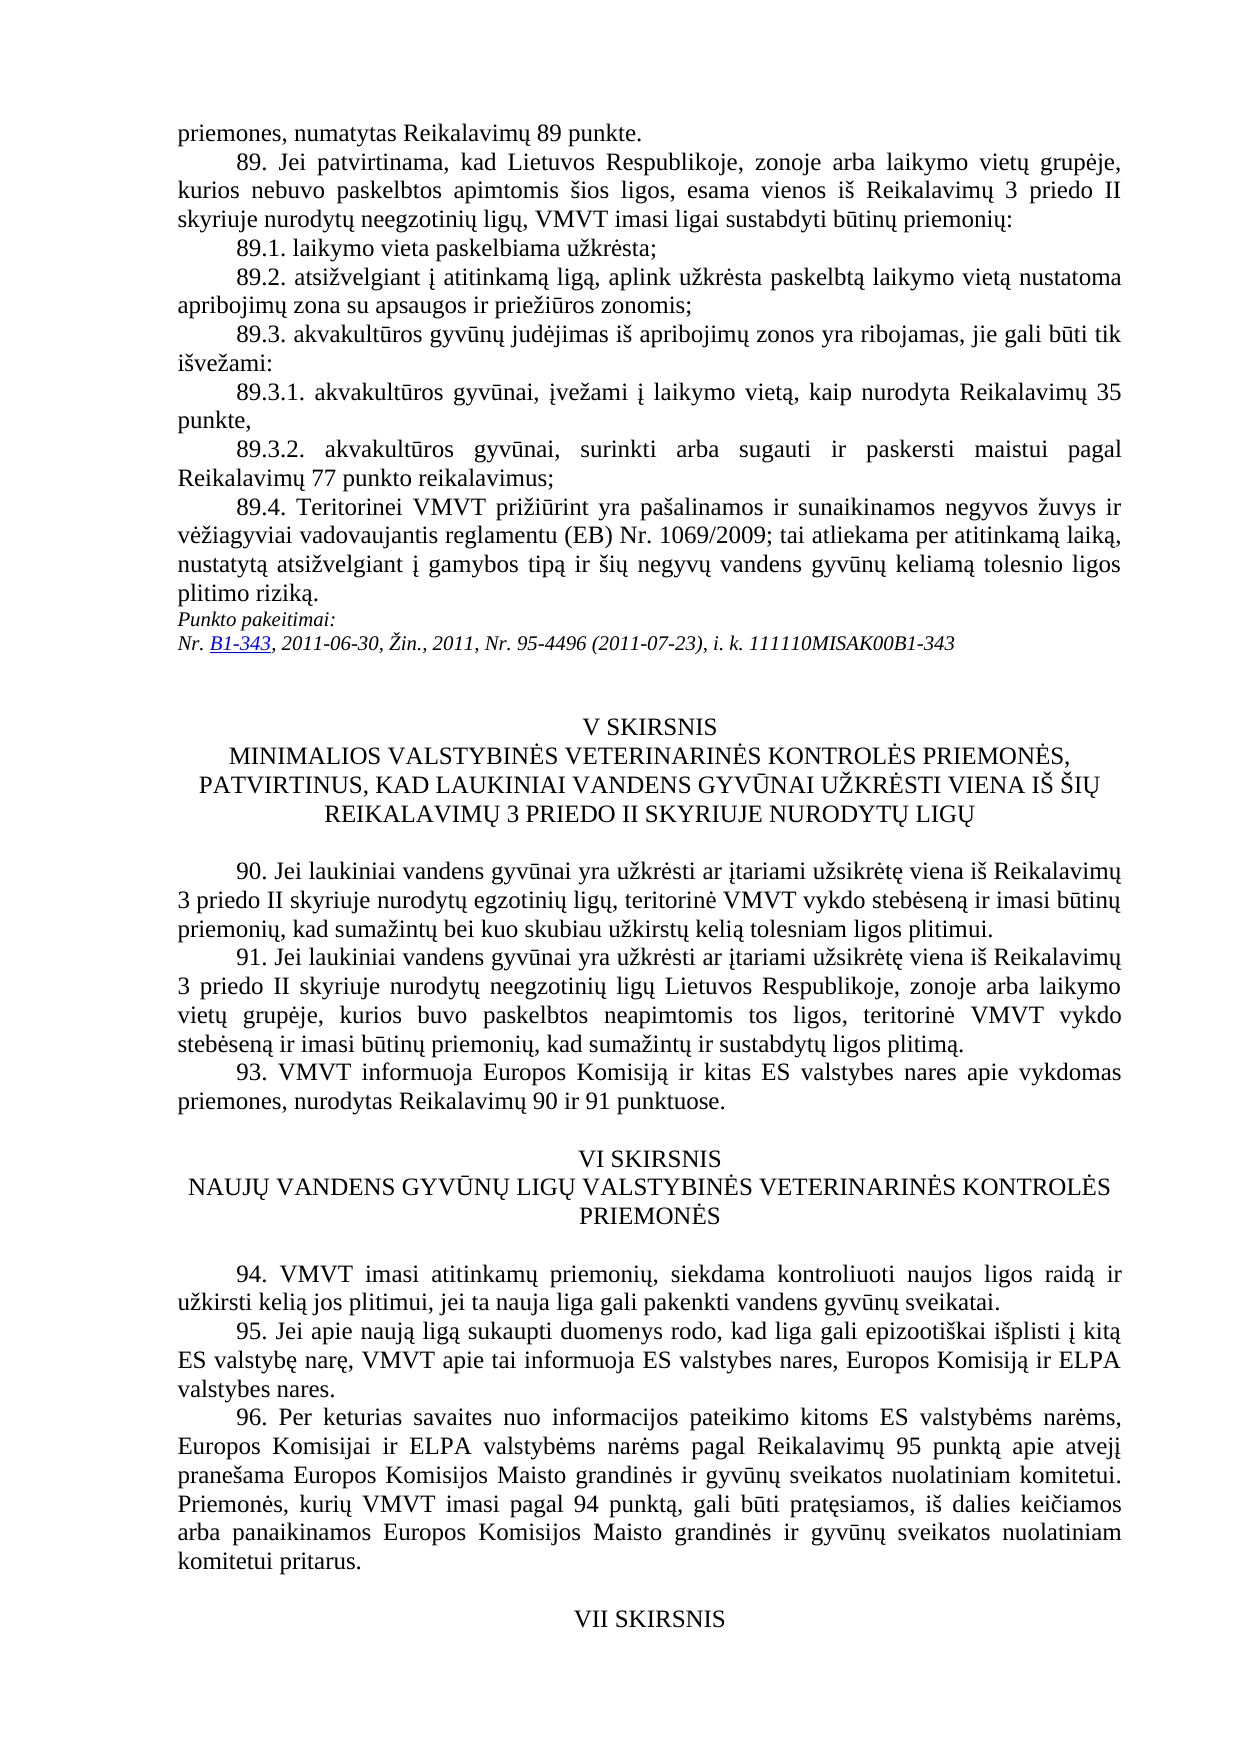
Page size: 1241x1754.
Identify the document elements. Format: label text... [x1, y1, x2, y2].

text 89.4. Teritorinei VMVT prižiūrint yra pašalinamos ir sunaikinamos negyvos žuvys ir vėžiagyviai vadovaujantis reglamentu (EB) Nr. 1069/2009; tai atliekama per atitinkamą laiką, nustatytą atsižvelgiant į gamybos tipą ir šių negyvų vandens gyvūnų keliamą tolesnio ligos plitimo riziką. [177, 492, 1122, 607]
text Nr. B1-343, 2011-06-30, Žin., 2011, Nr. 95-4496 (2011-07-23), i. k. 111110MISAK00B1-343 [177, 631, 1122, 655]
text MINIMALIOS VALSTYBINĖS VETERINARINĖS KONTROLĖS PRIEMONĖS, PATVIRTINUS, KAD LAUKINIAI VANDENS GYVŪNAI UŽKRĖSTI VIENA IŠ ŠIŲ REIKALAVIMŲ 3 PRIEDO II SKYRIUJE NURODYTŲ LIGŲ [177, 741, 1122, 827]
text 89.2. atsižvelgiant į atitinkamą ligą, aplink užkrėsta paskelbtą laikymo vietą nustatoma apribojimų zona su apsaugos ir priežiūros zonomis; [177, 262, 1122, 319]
text priemones, numatytas Reikalavimų 89 punkte. [177, 118, 1122, 147]
text 90. Jei laukiniai vandens gyvūnai yra užkrėsti ar įtariami užsikrėtę viena iš Reikalavimų 3 priedo II skyriuje nurodytų egzotinių ligų, teritorinė VMVT vykdo stebėseną ir imasi būtinų priemonių, kad sumažintų bei kuo skubiau užkirstų kelią tolesniam ligos plitimui. [177, 856, 1122, 942]
text VI SKIRSNIS [177, 1144, 1122, 1172]
text 89.1. laikymo vieta paskelbiama užkrėsta; [177, 233, 1122, 262]
text 96. Per keturias savaites nuo informacijos pateikimo kitoms ES valstybėms narėms, Europos Komisijai ir ELPA valstybėms narėms pagal Reikalavimų 95 punktą apie atvejį pranešama Europos Komisijos Maisto grandinės ir gyvūnų sveikatos nuolatiniam komitetui. Priemonės, kurių VMVT imasi pagal 94 punktą, gali būti pratęsiamos, iš dalies keičiamos arba panaikinamos Europos Komisijos Maisto grandinės ir gyvūnų sveikatos nuolatiniam komitetui pritarus. [177, 1402, 1122, 1575]
text 89.3. akvakultūros gyvūnų judėjimas iš apribojimų zonos yra ribojamas, jie gali būti tik išvežami: [177, 319, 1122, 377]
text NAUJŲ VANDENS GYVŪNŲ LIGŲ VALSTYBINĖS VETERINARINĖS KONTROLĖS PRIEMONĖS [177, 1172, 1122, 1230]
text VII SKIRSNIS [177, 1604, 1122, 1632]
text 89. Jei patvirtinama, kad Lietuvos Respublikoje, zonoje arba laikymo vietų grupėje, kurios nebuvo paskelbtos apimtomis šios ligos, esama vienos iš Reikalavimų 3 priedo II skyriuje nurodytų neegzotinių ligų, VMVT imasi ligai sustabdyti būtinų priemonių: [177, 147, 1122, 233]
text 95. Jei apie naują ligą sukaupti duomenys rodo, kad liga gali epizootiškai išplisti į kitą ES valstybę narę, VMVT apie tai informuoja ES valstybes nares, Europos Komisiją ir ELPA valstybes nares. [177, 1316, 1122, 1402]
text V SKIRSNIS [177, 712, 1122, 741]
text 94. VMVT imasi atitinkamų priemonių, siekdama kontroliuoti naujos ligos raidą ir užkirsti kelią jos plitimui, jei ta nauja liga gali pakenkti vandens gyvūnų sveikatai. [177, 1259, 1122, 1316]
text 91. Jei laukiniai vandens gyvūnai yra užkrėsti ar įtariami užsikrėtę viena iš Reikalavimų 3 priedo II skyriuje nurodytų neegzotinių ligų Lietuvos Respublikoje, zonoje arba laikymo vietų grupėje, kurios buvo paskelbtos neapimtomis tos ligos, teritorinė VMVT vykdo stebėseną ir imasi būtinų priemonių, kad sumažintų ir sustabdytų ligos plitimą. [177, 942, 1122, 1057]
text 89.3.1. akvakultūros gyvūnai, įvežami į laikymo vietą, kaip nurodyta Reikalavimų 35 punkte, [177, 377, 1122, 434]
text Punkto pakeitimai: [177, 607, 1122, 631]
text 93. VMVT informuoja Europos Komisiją ir kitas ES valstybes nares apie vykdomas priemones, nurodytas Reikalavimų 90 ir 91 punktuose. [177, 1057, 1122, 1115]
text 89.3.2. akvakultūros gyvūnai, surinkti arba sugauti ir paskersti maistui pagal Reikalavimų 77 punkto reikalavimus; [177, 434, 1122, 492]
